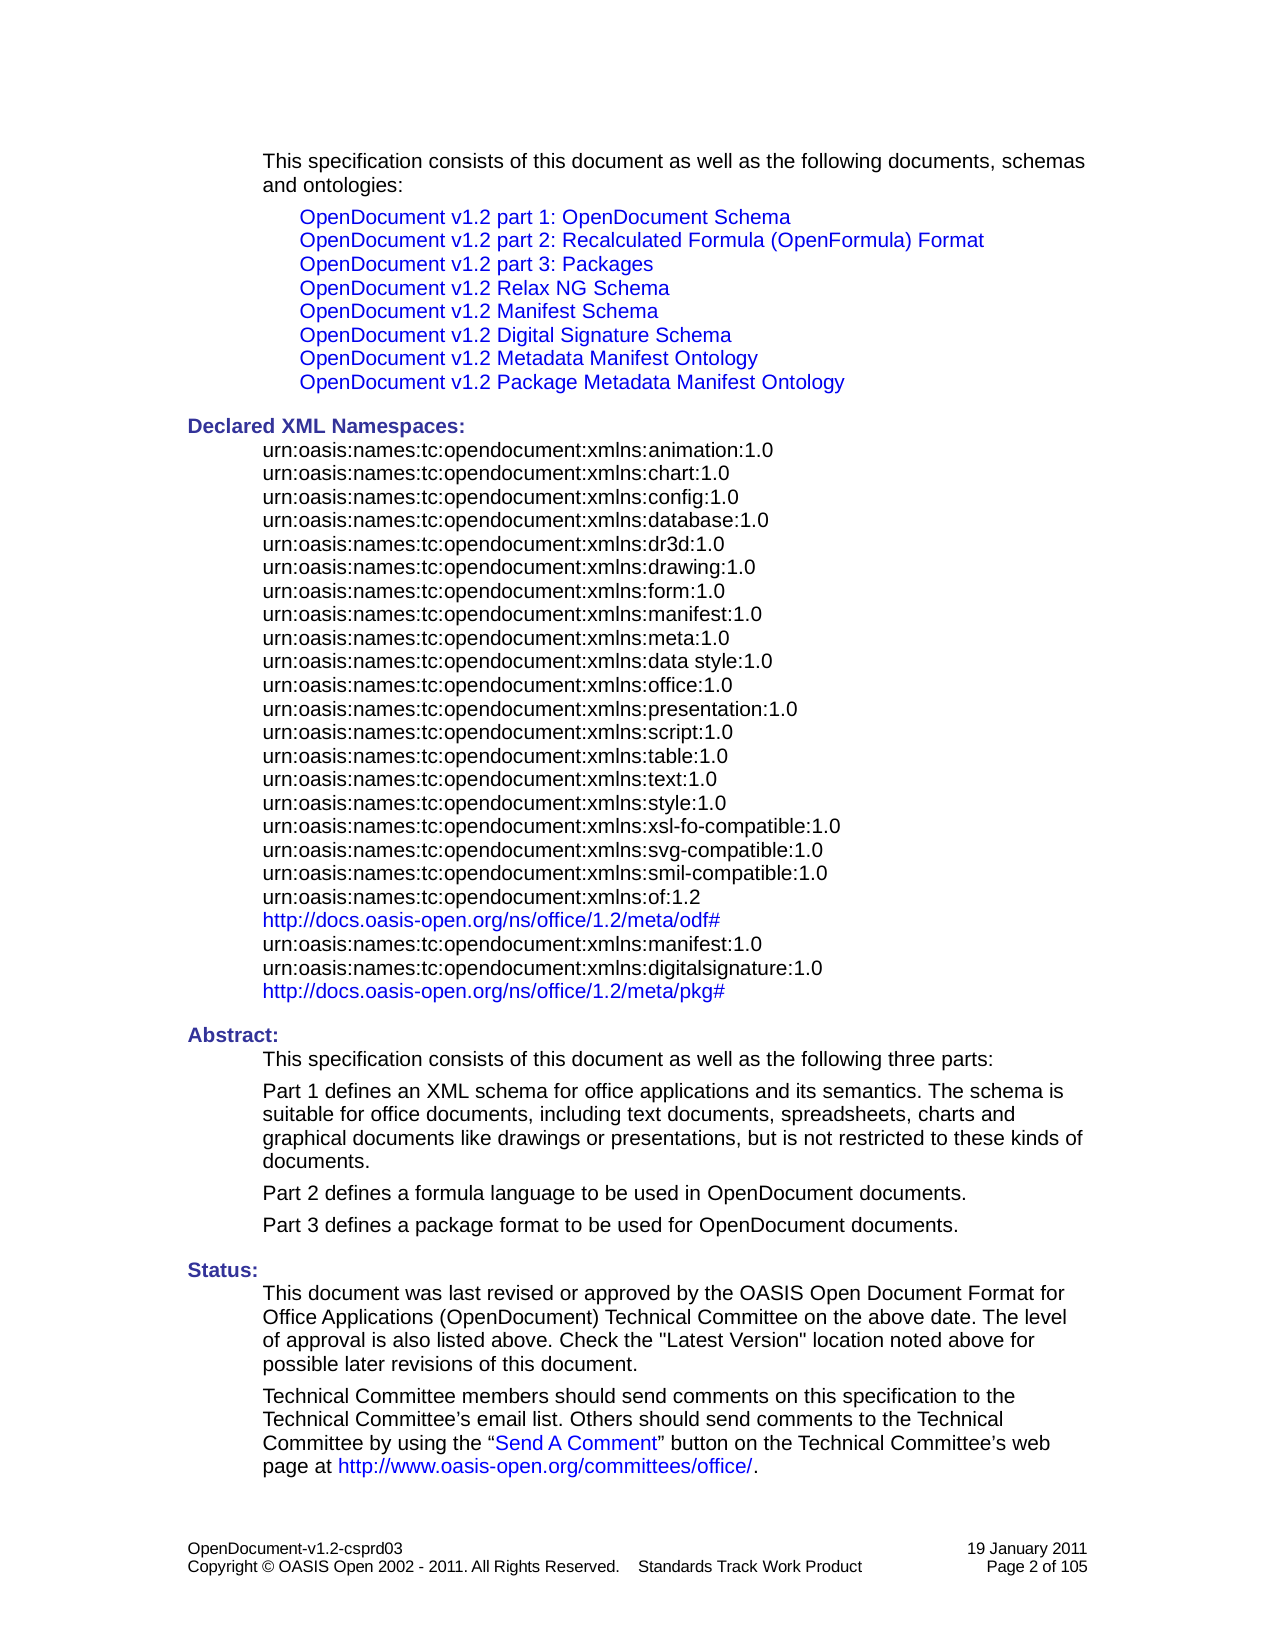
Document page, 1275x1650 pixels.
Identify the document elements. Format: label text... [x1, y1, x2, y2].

title This document was last revised or approved by the OASIS Open Document Format for Office Applications (OpenDocument) Technical Committee on the above date. The level of approval is also listed above. Check the "Latest Version" location noted above for possible later revisions of this document. [262, 1282, 1088, 1376]
title Status: [187, 1258, 1088, 1282]
title This specification consists of this document as well as the following documents, schemas and ontologies: [262, 150, 1088, 197]
title Abstract: [187, 1024, 1088, 1047]
title Part 1 defines an XML schema for office applications and its semantics. The schema is suitable for office documents, including text documents, spreadsheets, charts and graphical documents like drawings or presentations, but is not restricted to these kinds of documents. [262, 1079, 1088, 1173]
title Declared XML Namespaces: [187, 414, 1088, 438]
title Part 3 defines a package format to be used for OpenDocument documents. [262, 1214, 1088, 1237]
title This specification consists of this document as well as the following three parts: [262, 1047, 1088, 1071]
title Part 2 defines a formula language to be used in OpenDocument documents. [262, 1182, 1088, 1205]
title OpenDocument v1.2 part 1: OpenDocument Schema OpenDocument v1.2 part 2: Recalculated Formula (OpenFormula) Format OpenDocument v1.2 part 3: Packages OpenDocument v1.2 Relax NG Schema OpenDocument v1.2 Manifest Schema OpenDocument v1.2 Digital Signature Schema OpenDocument v1.2 Metadata Manifest Ontology OpenDocument v1.2 Package Metadata Manifest Ontology [299, 205, 1088, 394]
title urn:oasis:names:tc:opendocument:xmlns:animation:1.0 urn:oasis:names:tc:opendocument:xmlns:chart:1.0 urn:oasis:names:tc:opendocument:xmlns:config:1.0 urn:oasis:names:tc:opendocument:xmlns:database:1.0 urn:oasis:names:tc:opendocument:xmlns:dr3d:1.0 urn:oasis:names:tc:opendocument:xmlns:drawing:1.0 urn:oasis:names:tc:opendocument:xmlns:form:1.0 urn:oasis:names:tc:opendocument:xmlns:manifest:1.0 urn:oasis:names:tc:opendocument:xmlns:meta:1.0 urn:oasis:names:tc:opendocument:xmlns:data style:1.0 urn:oasis:names:tc:opendocument:xmlns:office:1.0 urn:oasis:names:tc:opendocument:xmlns:presentation:1.0 urn:oasis:names:tc:opendocument:xmlns:script:1.0 urn:oasis:names:tc:opendocument:xmlns:table:1.0 urn:oasis:names:tc:opendocument:xmlns:text:1.0 urn:oasis:names:tc:opendocument:xmlns:style:1.0 urn:oasis:names:tc:opendocument:xmlns:xsl-fo-compatible:1.0 urn:oasis:names:tc:opendocument:xmlns:svg-compatible:1.0 urn:oasis:names:tc:opendocument:xmlns:smil-compatible:1.0 urn:oasis:names:tc:opendocument:xmlns:of:1.2 http://docs.oasis-open.org/ns/office/1.2/meta/odf# urn:oasis:names:tc:opendocument:xmlns:manifest:1.0 urn:oasis:names:tc:opendocument:xmlns:digitalsignature:1.0 http://docs.oasis-open.org/ns/office/1.2/meta/pkg# [262, 438, 1088, 1003]
title Technical Committee members should send comments on this specification to the Technical Committee’s email list. Others should send comments to the Technical Committee by using the “Send A Comment” button on the Technical Committee’s web page at http://www.oasis-open.org/committees/office/. [262, 1384, 1088, 1478]
